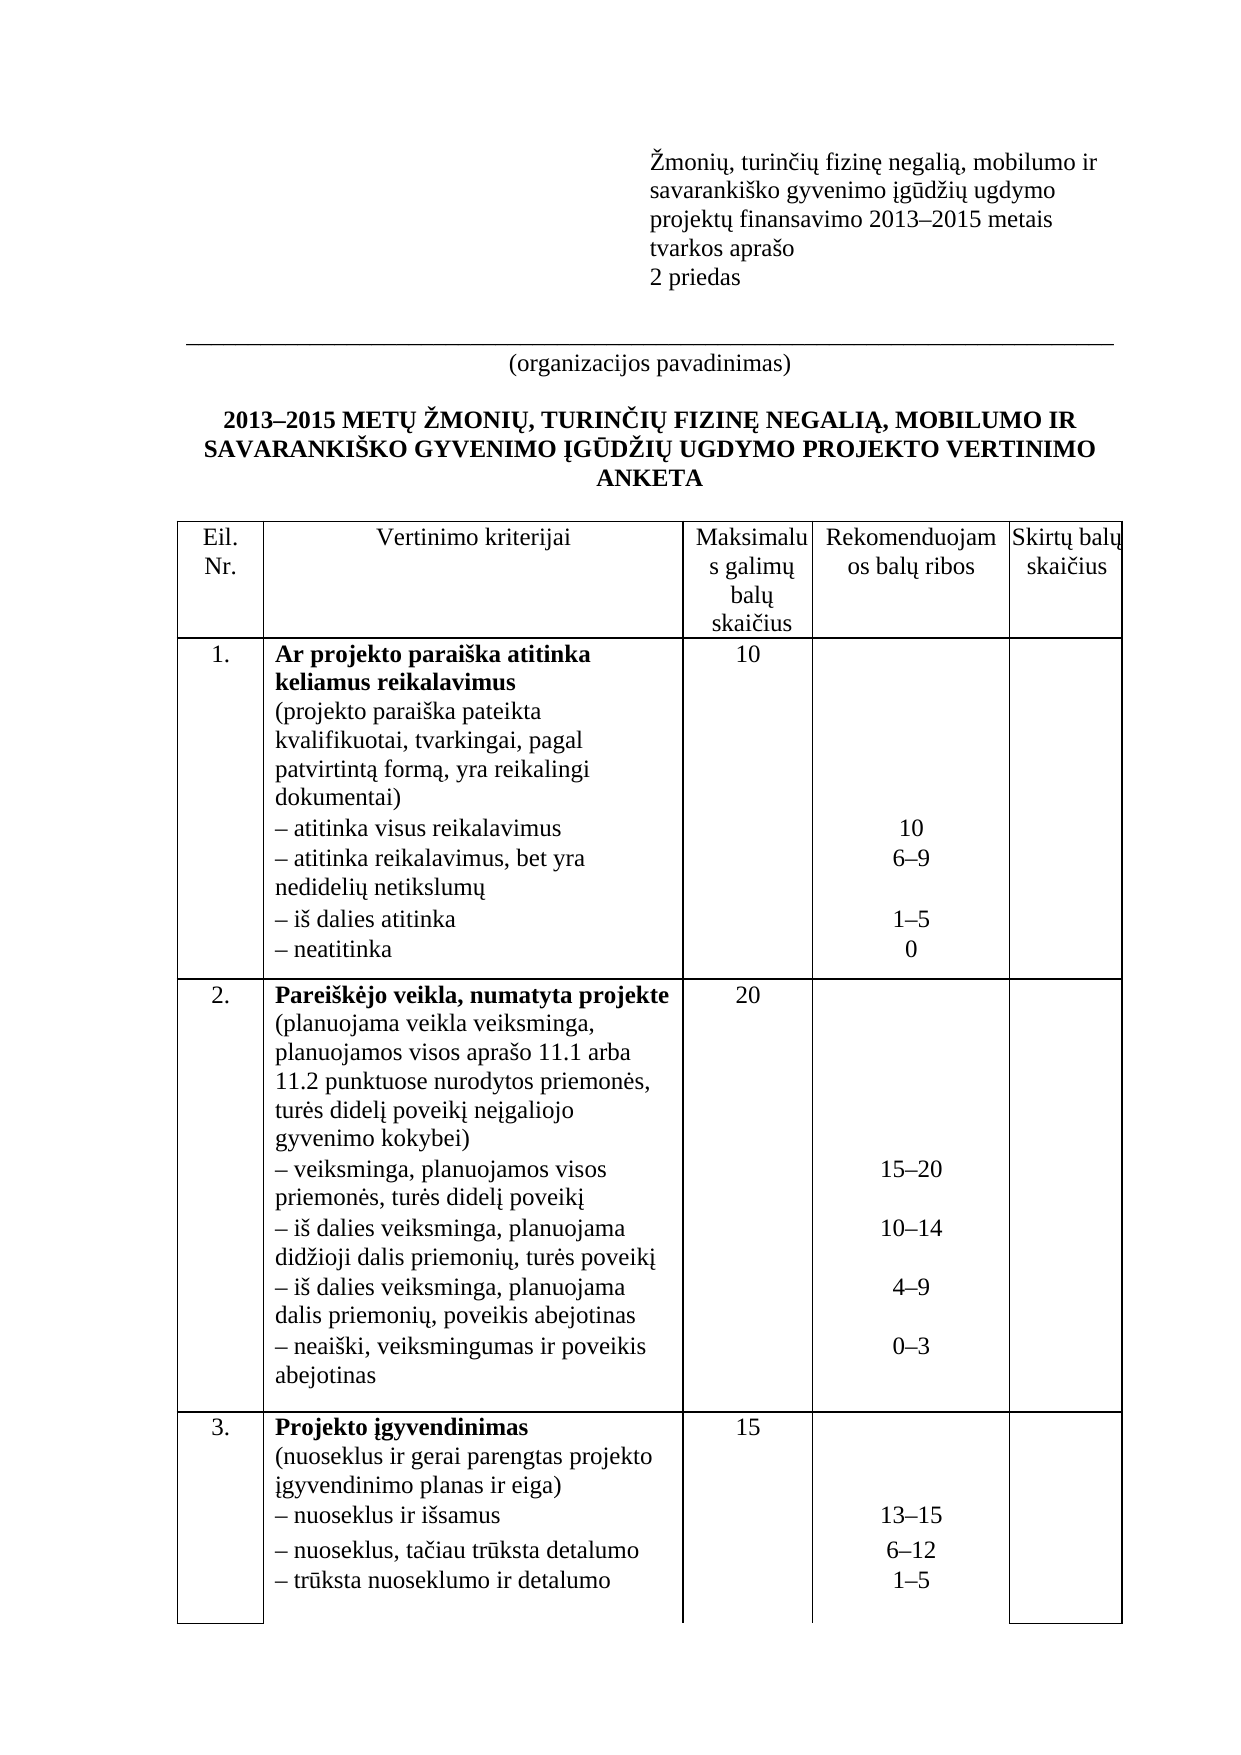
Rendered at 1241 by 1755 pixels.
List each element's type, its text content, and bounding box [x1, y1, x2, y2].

table_cell – nuoseklus ir išsamus [264, 1499, 682, 1533]
table_cell 2. [178, 980, 263, 1411]
table_cell [684, 1564, 812, 1622]
table_cell – neaiški, veiksmingumas ir poveikis abejotinas [264, 1330, 682, 1411]
table_cell 20 [684, 980, 812, 1152]
table_cell 10 [813, 811, 1009, 842]
table_cell [684, 1152, 812, 1211]
table_cell [1010, 980, 1121, 1411]
table_header Rekomenduojamos balų ribos [813, 522, 1009, 637]
table_cell [684, 1533, 812, 1563]
table_cell 6–12 [813, 1533, 1009, 1563]
table_cell – atitinka reikalavimus, bet yra nedidelių netikslumų [264, 842, 682, 902]
table_cell 1. [178, 639, 263, 978]
table_cell 3. [178, 1413, 263, 1622]
table_cell [1010, 639, 1121, 978]
table_cell – iš dalies veiksminga, planuojama didžioji dalis priemonių, turės poveikį [264, 1211, 682, 1270]
text savarankiško gyvenimo įgūdžių ugdymo [649, 176, 1122, 204]
table_cell 1–5 [813, 1564, 1009, 1622]
text Žmonių, turinčių fizinę negalią, mobilumo ir [649, 147, 1122, 176]
table_cell [684, 1330, 812, 1411]
table_cell – iš dalies veiksminga, planuojama dalis priemonių, poveikis abejotinas [264, 1270, 682, 1330]
table_cell 15–20 [813, 1152, 1009, 1211]
table_cell [813, 980, 1009, 1152]
table_cell – iš dalies atitinka [264, 903, 682, 933]
table_cell [684, 903, 812, 933]
table_cell 10–14 [813, 1211, 1009, 1270]
table_cell 4–9 [813, 1270, 1009, 1330]
table_header Vertinimo kriterijai [264, 522, 682, 637]
table_cell Pareiškėjo veikla, numatyta projekte (planuojama veikla veiksminga, planuojamos visos aprašo 11.1 arba 11.2 punktuose nurodytos priemonės, turės didelį poveikį neįgaliojo gyvenimo kokybei) [264, 980, 682, 1152]
table_cell – trūksta nuoseklumo ir detalumo [264, 1564, 682, 1622]
table_cell – veiksminga, planuojamos visos priemonės, turės didelį poveikį [264, 1152, 682, 1211]
table_cell Projekto įgyvendinimas (nuoseklus ir gerai parengtas projekto įgyvendinimo planas ir eiga) [264, 1413, 682, 1499]
table_header Eil. Nr. [178, 522, 263, 637]
text (organizacijos pavadinimas) [177, 348, 1122, 377]
table_cell [1010, 1413, 1121, 1622]
table_cell 0 [813, 933, 1009, 978]
table_cell – neatitinka [264, 933, 682, 978]
table_cell [684, 1270, 812, 1330]
table_cell [684, 1499, 812, 1533]
text 2013–2015 METŲ Žmonių, TURINČIŲ FIZINĘ NEGALIĄ, mobilumo ir savarankiško gyvenimo įgūdžių ugdymo PROJEKTO VERTINIMo anketa [177, 406, 1122, 492]
table_cell 1–5 [813, 903, 1009, 933]
table_cell 10 [684, 639, 812, 811]
table_cell 6–9 [813, 842, 1009, 902]
table_cell [684, 1211, 812, 1270]
table_cell [813, 1413, 1009, 1499]
table_cell [684, 933, 812, 978]
text projektų finansavimo 2013–2015 metais [649, 204, 1122, 233]
table_cell [684, 842, 812, 902]
table_header Maksimalus galimų balų skaičius [684, 522, 812, 637]
table_header Skirtų balų skaičius [1010, 522, 1121, 637]
text tvarkos aprašo [649, 233, 1122, 262]
table_cell 15 [684, 1413, 812, 1499]
text 2 priedas [649, 262, 1122, 291]
table_cell [684, 811, 812, 842]
table_cell 13–15 [813, 1499, 1009, 1533]
table_cell – nuoseklus, tačiau trūksta detalumo [264, 1533, 682, 1563]
table_cell Ar projekto paraiška atitinka keliamus reikalavimus (projekto paraiška pateikta kvalifikuotai, tvarkingai, pagal patvirtintą formą, yra reikalingi dokumentai) [264, 639, 682, 811]
table_cell 0–3 [813, 1330, 1009, 1411]
table_cell [813, 639, 1009, 811]
text _ [177, 319, 1122, 348]
table_cell – atitinka visus reikalavimus [264, 811, 682, 842]
